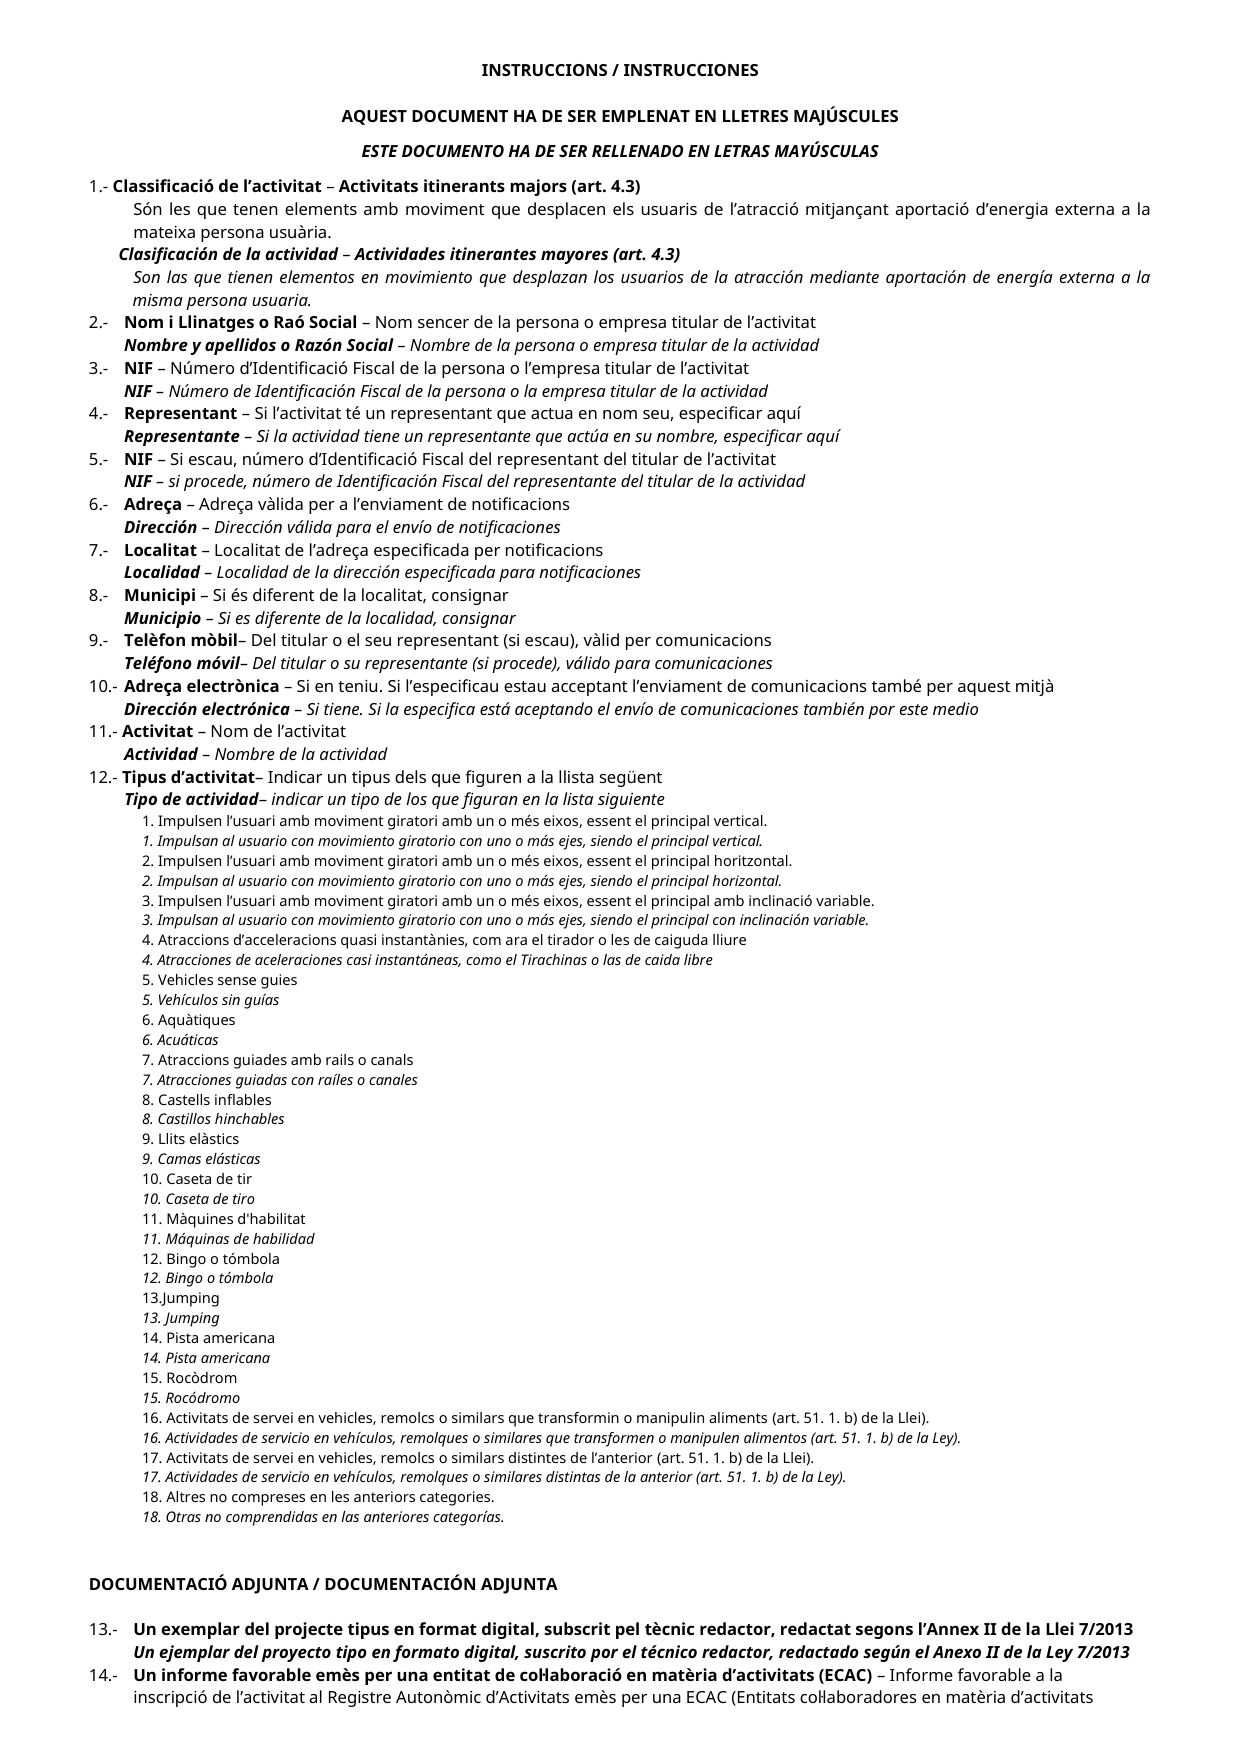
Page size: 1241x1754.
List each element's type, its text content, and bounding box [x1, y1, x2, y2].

text 16. Actividades de servicio en vehículos, remolques o similares que transformen o manipulen alimentos (art. 51. 1. b) de la Ley). [142, 1427, 1152, 1447]
text Són les que tenen elements amb moviment que desplacen els usuaris de l’atracció mitjançant aportació d’energia externa a la mateixa persona usuària. [133, 198, 1152, 243]
text Tipo de actividad– indicar un tipo de los que figuran en la lista siguiente [89, 788, 1152, 811]
text AQUEST DOCUMENT HA DE SER EMPLENAT EN LLETRES MAJÚSCULES [89, 104, 1152, 127]
text 2. Impulsen l’usuari amb moviment giratori amb un o més eixos, essent el principal horitzontal. [142, 851, 1152, 870]
text 13. Jumping [142, 1308, 1152, 1328]
text Clasificación de la actividad – Actividades itinerantes mayores (art. 4.3) [89, 243, 1152, 266]
text 16. Activitats de servei en vehicles, remolcs o similars que transformin o manipulin aliments (art. 51. 1. b) de la Llei). [142, 1408, 1152, 1427]
text 1. Impulsan al usuario con movimiento giratorio con uno o más ejes, siendo el principal vertical. [142, 831, 1152, 851]
text Localidad – Localidad de la dirección especificada para notificaciones [89, 561, 1152, 584]
text 11. Màquines d'habilitat [142, 1209, 1152, 1228]
text 10. Caseta de tiro [142, 1189, 1152, 1209]
text 2.- Nom i Llinatges o Raó Social – Nom sencer de la persona o empresa titular de l’activitat [89, 311, 1152, 334]
text 6. Aquàtiques [142, 1010, 1152, 1029]
text 3.- NIF – Número d’Identificació Fiscal de la persona o l’empresa titular de l’activitat [89, 357, 1152, 379]
text NIF – si procede, número de Identificación Fiscal del representante del titular de la actividad [89, 470, 1152, 493]
text Representante – Si la actividad tiene un representante que actúa en su nombre, especificar aquí [89, 425, 1152, 447]
text 7.- Localitat – Localitat de l’adreça especificada per notificacions [89, 538, 1152, 561]
text 14.- Un informe favorable emès per una entitat de col·laboració en matèria d’activitats (ECAC) – Informe favorable a la inscripció de l’activitat al Registre Autonòmic d’Activitats emès per una ECAC (Entitats col·laboradores en matèria d’activitats [89, 1663, 1152, 1709]
text 17. Activitats de servei en vehicles, remolcs o similars distintes de l’anterior (art. 51. 1. b) de la Llei). [142, 1447, 1152, 1467]
text 5.- NIF – Si escau, número d’Identificació Fiscal del representant del titular de l’activitat [89, 447, 1152, 470]
text 14. Pista americana [142, 1328, 1152, 1348]
text 12.- Tipus d’activitat– Indicar un tipus dels que figuren a la llista següent [89, 765, 1152, 788]
text 1.- Classificació de l’activitat – Activitats itinerants majors (art. 4.3) [89, 175, 1152, 198]
text 7. Atracciones guiadas con raíles o canales [142, 1069, 1152, 1089]
text Dirección – Dirección válida para el envío de notificaciones [89, 516, 1152, 538]
text 2. Impulsan al usuario con movimiento giratorio con uno o más ejes, siendo el principal horizontal. [142, 870, 1152, 890]
text 15. Rocòdrom [142, 1368, 1152, 1388]
text 12. Bingo o tómbola [142, 1248, 1152, 1268]
text 6.- Adreça – Adreça vàlida per a l’enviament de notificacions [89, 493, 1152, 516]
text Nombre y apellidos o Razón Social – Nombre de la persona o empresa titular de la actividad [89, 334, 1152, 357]
text 1. Impulsen l’usuari amb moviment giratori amb un o més eixos, essent el principal vertical. [142, 811, 1152, 831]
text 8. Castells inflables [142, 1089, 1152, 1109]
text 10.- Adreça electrònica – Si en teniu. Si l’especificau estau acceptant l’enviament de comunicacions també per aquest mitjà [89, 674, 1152, 697]
text 14. Pista americana [142, 1348, 1152, 1368]
text 9. Camas elásticas [142, 1149, 1152, 1169]
text NIF – Número de Identificación Fiscal de la persona o la empresa titular de la actividad [89, 379, 1152, 402]
text 18. Altres no compreses en les anteriors categories. [142, 1487, 1152, 1507]
text 5. Vehículos sin guías [142, 990, 1152, 1010]
text Son las que tienen elementos en movimiento que desplazan los usuarios de la atracción mediante aportación de energía externa a la misma persona usuaria. [132, 266, 1152, 311]
text 15. Rocódromo [142, 1388, 1152, 1408]
text 7. Atraccions guiades amb rails o canals [142, 1049, 1152, 1069]
text Dirección electrónica – Si tiene. Si la especifica está aceptando el envío de comunicaciones también por este medio [89, 697, 1152, 720]
text 6. Acuáticas [142, 1029, 1152, 1049]
text 17. Actividades de servicio en vehículos, remolques o similares distintas de la anterior (art. 51. 1. b) de la Ley). [142, 1467, 1152, 1487]
text DOCUMENTACIÓ ADJUNTA / DOCUMENTACIÓN ADJUNTA [89, 1572, 1152, 1595]
text 9.- Telèfon mòbil– Del titular o el seu representant (si escau), vàlid per comunicacions [89, 629, 1152, 652]
text 9. Llits elàstics [142, 1129, 1152, 1149]
text 5. Vehicles sense guies [142, 970, 1152, 990]
text Municipio – Si es diferente de la localidad, consignar [89, 606, 1152, 629]
text INSTRUCCIONS / INSTRUCCIONES [89, 59, 1152, 82]
text 8. Castillos hinchables [142, 1109, 1152, 1129]
text 8.- Municipi – Si és diferent de la localitat, consignar [89, 584, 1152, 606]
text Actividad – Nombre de la actividad [89, 743, 1152, 765]
text 4. Atraccions d’acceleracions quasi instantànies, com ara el tirador o les de caiguda lliure [142, 930, 1152, 950]
text 4.- Representant – Si l’activitat té un representant que actua en nom seu, especificar aquí [89, 402, 1152, 425]
text 11.- Activitat – Nom de l’activitat [89, 720, 1152, 743]
text Teléfono móvil– Del titular o su representante (si procede), válido para comunicaciones [89, 652, 1152, 674]
text Un ejemplar del proyecto tipo en formato digital, suscrito por el técnico redactor, redactado según el Anexo II de la Ley 7/2013 [89, 1641, 1152, 1663]
text 13.Jumping [142, 1288, 1152, 1308]
text 3. Impulsan al usuario con movimiento giratorio con uno o más ejes, siendo el principal con inclinación variable. [142, 910, 1152, 930]
text 13.- Un exemplar del projecte tipus en format digital, subscrit pel tècnic redactor, redactat segons l’Annex II de la Llei 7/2013 [89, 1618, 1152, 1641]
text ESTE DOCUMENTO HA DE SER RELLENADO EN LETRAS MAYÚSCULAS [89, 140, 1152, 162]
text 10. Caseta de tir [142, 1169, 1152, 1189]
text 11. Máquinas de habilidad [142, 1228, 1152, 1248]
text 3. Impulsen l’usuari amb moviment giratori amb un o més eixos, essent el principal amb inclinació variable. [142, 890, 1152, 910]
text 18. Otras no comprendidas en las anteriores categorías. [142, 1507, 1152, 1527]
text 4. Atracciones de aceleraciones casi instantáneas, como el Tirachinas o las de caida libre [142, 950, 1152, 970]
text 12. Bingo o tómbola [142, 1268, 1152, 1288]
